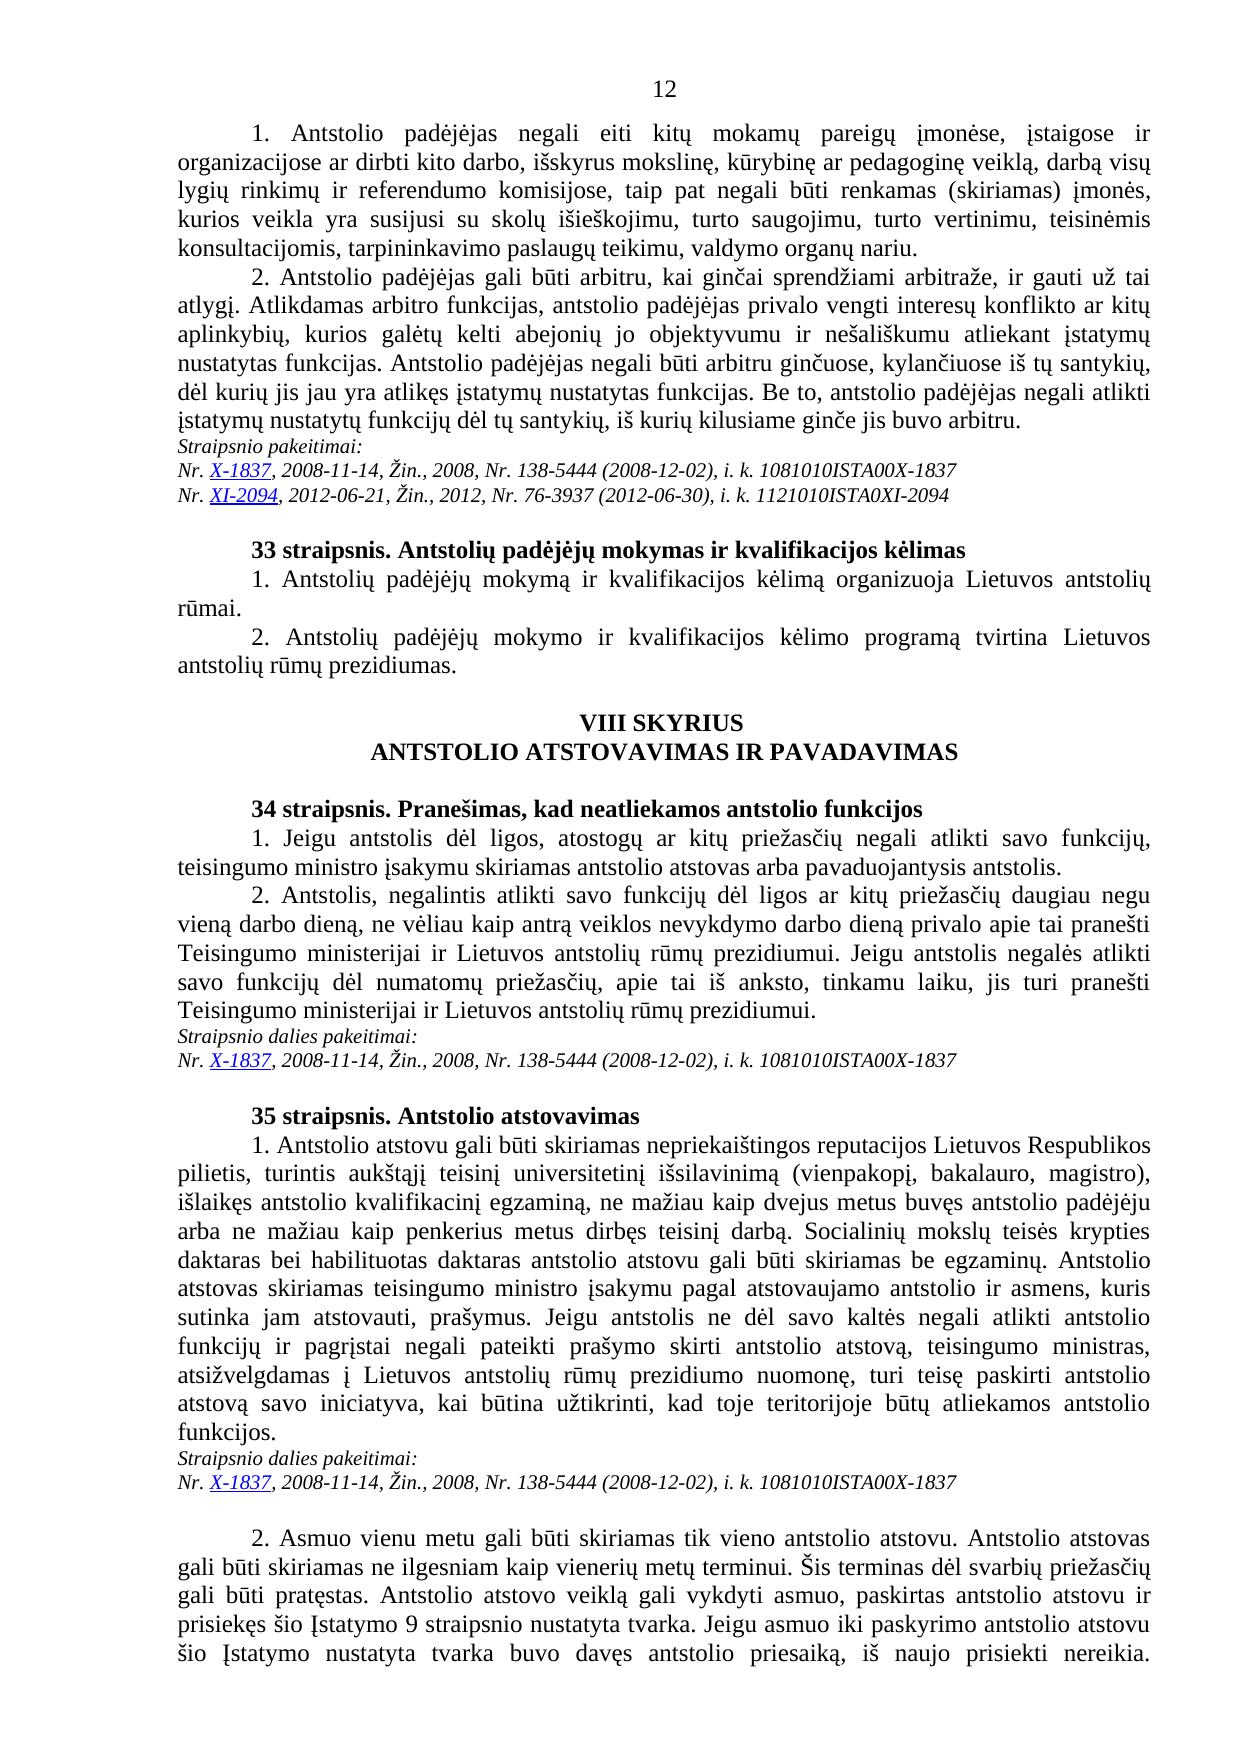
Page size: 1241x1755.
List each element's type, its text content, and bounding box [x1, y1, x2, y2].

text Straipsnio dalies pakeitimai: [177, 1446, 1152, 1470]
text Nr. X-1837, 2008-11-14, Žin., 2008, Nr. 138-5444 (2008-12-02), i. k. 1081010ISTA00X-1837 [177, 1048, 1152, 1072]
text Straipsnio pakeitimai: [177, 434, 1152, 458]
text 33 straipsnis. Antstolių padėjėjų mokymas ir kvalifikacijos kėlimas [177, 535, 1152, 564]
text 2. Antstolio padėjėjas gali būti arbitru, kai ginčai sprendžiami arbitraže, ir gauti už tai atlygį. Atlikdamas arbitro funkcijas, antstolio padėjėjas privalo vengti interesų konflikto ar kitų aplinkybių, kurios galėtų kelti abejonių jo objektyvumu ir nešališkumu atliekant įstatymų nustatytas funkcijas. Antstolio padėjėjas negali būti arbitru ginčuose, kylančiuose iš tų santykių, dėl kurių jis jau yra atlikęs įstatymų nustatytas funkcijas. Be to, antstolio padėjėjas negali atlikti įstatymų nustatytų funkcijų dėl tų santykių, iš kurių kilusiame ginče jis buvo arbitru. [177, 262, 1152, 434]
text 1. Antstolio atstovu gali būti skiriamas nepriekaištingos reputacijos Lietuvos Respublikos pilietis, turintis aukštąjį teisinį universitetinį išsilavinimą (vienpakopį, bakalauro, magistro), išlaikęs antstolio kvalifikacinį egzaminą, ne mažiau kaip dvejus metus buvęs antstolio padėjėju arba ne mažiau kaip penkerius metus dirbęs teisinį darbą. Socialinių mokslų teisės krypties daktaras bei habilituotas daktaras antstolio atstovu gali būti skiriamas be egzaminų. Antstolio atstovas skiriamas teisingumo ministro įsakymu pagal atstovaujamo antstolio ir asmens, kuris sutinka jam atstovauti, prašymus. Jeigu antstolis ne dėl savo kaltės negali atlikti antstolio funkcijų ir pagrįstai negali pateikti prašymo skirti antstolio atstovą, teisingumo ministras, atsižvelgdamas į Lietuvos antstolių rūmų prezidiumo nuomonę, turi teisę paskirti antstolio atstovą savo iniciatyva, kai būtina užtikrinti, kad toje teritorijoje būtų atliekamos antstolio funkcijos. [177, 1130, 1152, 1446]
text 34 straipsnis. Pranešimas, kad neatliekamos antstolio funkcijos [177, 794, 1152, 823]
text 1. Antstolio padėjėjas negali eiti kitų mokamų pareigų įmonėse, įstaigose ir organizacijose ar dirbti kito darbo, išskyrus mokslinę, kūrybinę ar pedagoginę veiklą, darbą visų lygių rinkimų ir referendumo komisijose, taip pat negali būti renkamas (skiriamas) įmonės, kurios veikla yra susijusi su skolų išieškojimu, turto saugojimu, turto vertinimu, teisinėmis konsultacijomis, tarpininkavimo paslaugų teikimu, valdymo organų nariu. [177, 118, 1152, 262]
text 35 straipsnis. Antstolio atstovavimas [177, 1101, 1152, 1130]
text Nr. X-1837, 2008-11-14, Žin., 2008, Nr. 138-5444 (2008-12-02), i. k. 1081010ISTA00X-1837 [177, 458, 1152, 482]
text Nr. X-1837, 2008-11-14, Žin., 2008, Nr. 138-5444 (2008-12-02), i. k. 1081010ISTA00X-1837 [177, 1470, 1152, 1494]
text 2. Antstolis, negalintis atlikti savo funkcijų dėl ligos ar kitų priežasčių daugiau negu vieną darbo dieną, ne vėliau kaip antrą veiklos nevykdymo darbo dieną privalo apie tai pranešti Teisingumo ministerijai ir Lietuvos antstolių rūmų prezidiumui. Jeigu antstolis negalės atlikti savo funkcijų dėl numatomų priežasčių, apie tai iš anksto, tinkamu laiku, jis turi pranešti Teisingumo ministerijai ir Lietuvos antstolių rūmų prezidiumui. [177, 880, 1152, 1024]
text ANTSTOLIO ATSTOVAVIMAS IR PAVADAVIMAS [177, 737, 1152, 765]
text Straipsnio dalies pakeitimai: [177, 1024, 1152, 1048]
text VIII SKYRIUS [177, 708, 1152, 737]
text 1. Jeigu antstolis dėl ligos, atostogų ar kitų priežasčių negali atlikti savo funkcijų, teisingumo ministro įsakymu skiriamas antstolio atstovas arba pavaduojantysis antstolis. [177, 823, 1152, 880]
text 1. Antstolių padėjėjų mokymą ir kvalifikacijos kėlimą organizuoja Lietuvos antstolių rūmai. [177, 564, 1152, 622]
text 2. Antstolių padėjėjų mokymo ir kvalifikacijos kėlimo programą tvirtina Lietuvos antstolių rūmų prezidiumas. [177, 622, 1152, 679]
text 2. Asmuo vienu metu gali būti skiriamas tik vieno antstolio atstovu. Antstolio atstovas gali būti skiriamas ne ilgesniam kaip vienerių metų terminui. Šis terminas dėl svarbių priežasčių gali būti pratęstas. Antstolio atstovo veiklą gali vykdyti asmuo, paskirtas antstolio atstovu ir prisiekęs šio Įstatymo 9 straipsnio nustatyta tvarka. Jeigu asmuo iki paskyrimo antstolio atstovu šio Įstatymo nustatyta tvarka buvo davęs antstolio priesaiką, iš naujo prisiekti nereikia. [177, 1523, 1152, 1667]
text Nr. XI-2094, 2012-06-21, Žin., 2012, Nr. 76-3937 (2012-06-30), i. k. 1121010ISTA0XI-2094 [177, 482, 1152, 507]
